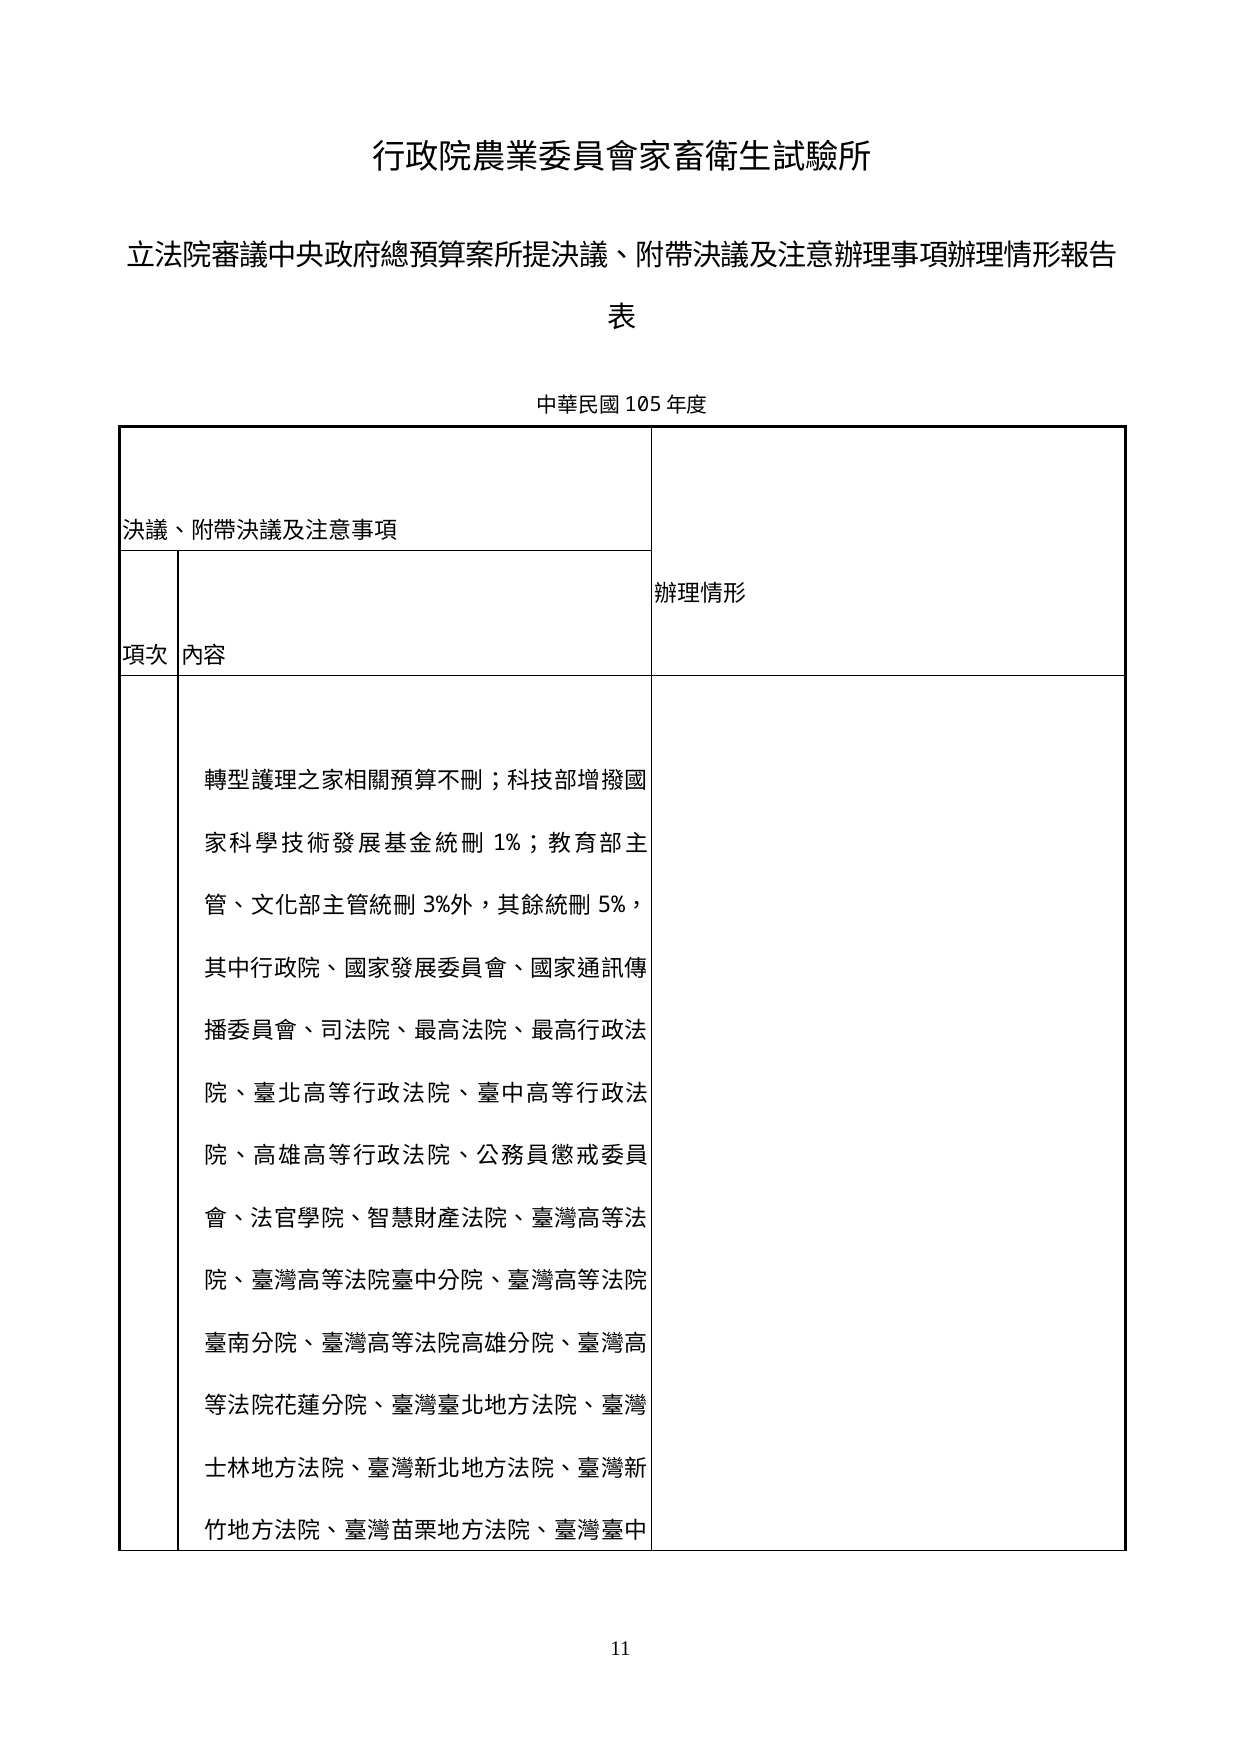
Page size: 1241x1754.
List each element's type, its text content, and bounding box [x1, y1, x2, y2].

table_cell 內容 [179, 551, 651, 675]
table_cell 項次 [121, 551, 177, 675]
table_cell 辦理情形 [652, 428, 1124, 675]
table_cell [121, 676, 177, 1550]
table_header 行政院農業委員會家畜衛生試驗所 立法院審議中央政府總預算案所提決議、附帶決議及注意辦理事項辦理情形報告表 中華民國105年度 [119, 112, 1125, 425]
table_cell 轉型護理之家相關預算不刪；科技部增撥國家科學技術發展基金統刪1%；教育部主管、文化部主管統刪3%外，其餘統刪5%，其中行政院、國家發展委員會、國家通訊傳播委員會、司法院、最高法院、最高行政法院、臺北高等行政法院、臺中高等行政法院、高雄高等行政法院、公務員懲戒委員會、法官學院、智慧財產法院、臺灣高等法院、臺灣高等法院臺中分院、臺灣高等法院臺南分院、臺灣高等法院高雄分院、臺灣高等法院花蓮分院、臺灣臺北地方法院、臺灣士林地方法院、臺灣新北地方法院、臺灣新竹地方法院、臺灣苗栗地方法院、臺灣臺中 [179, 676, 651, 1550]
table_cell 決議、附帶決議及注意事項 [121, 428, 651, 550]
table_cell [652, 676, 1124, 1550]
